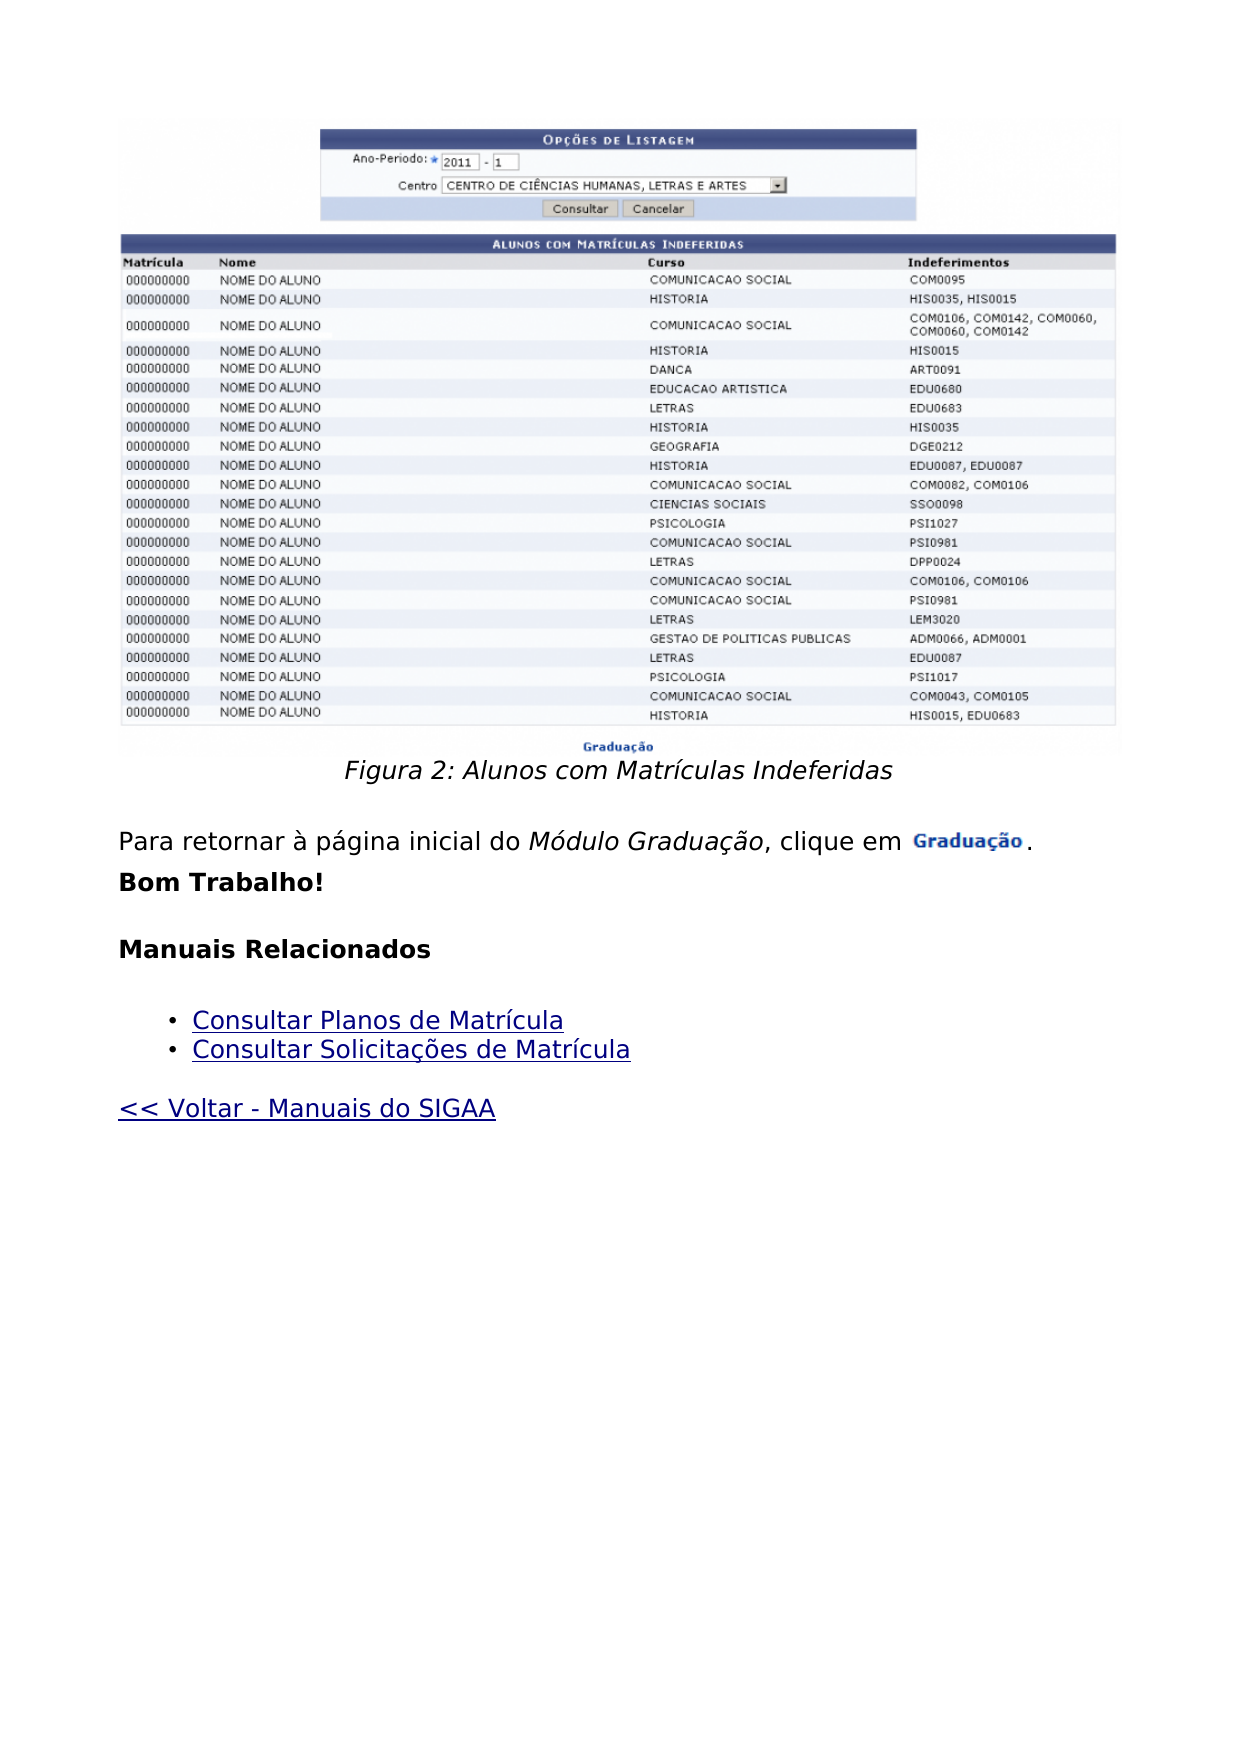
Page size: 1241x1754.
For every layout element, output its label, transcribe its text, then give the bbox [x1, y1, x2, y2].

list Consultar Planos de Matrícula [177, 1006, 1122, 1036]
text << Voltar - Manuais do SIGAA [118, 1094, 1122, 1123]
text Figura 2: Alunos com Matrículas Indeferidas [118, 757, 1122, 785]
picture [118, 118, 1123, 757]
text Para retornar à página inicial do Módulo Graduação, clique em . [118, 827, 1122, 856]
picture [910, 831, 1026, 851]
text Bom Trabalho! [118, 869, 1122, 898]
list Consultar Solicitações de Matrícula [177, 1036, 1122, 1065]
subtitle Manuais Relacionados [118, 935, 1122, 964]
